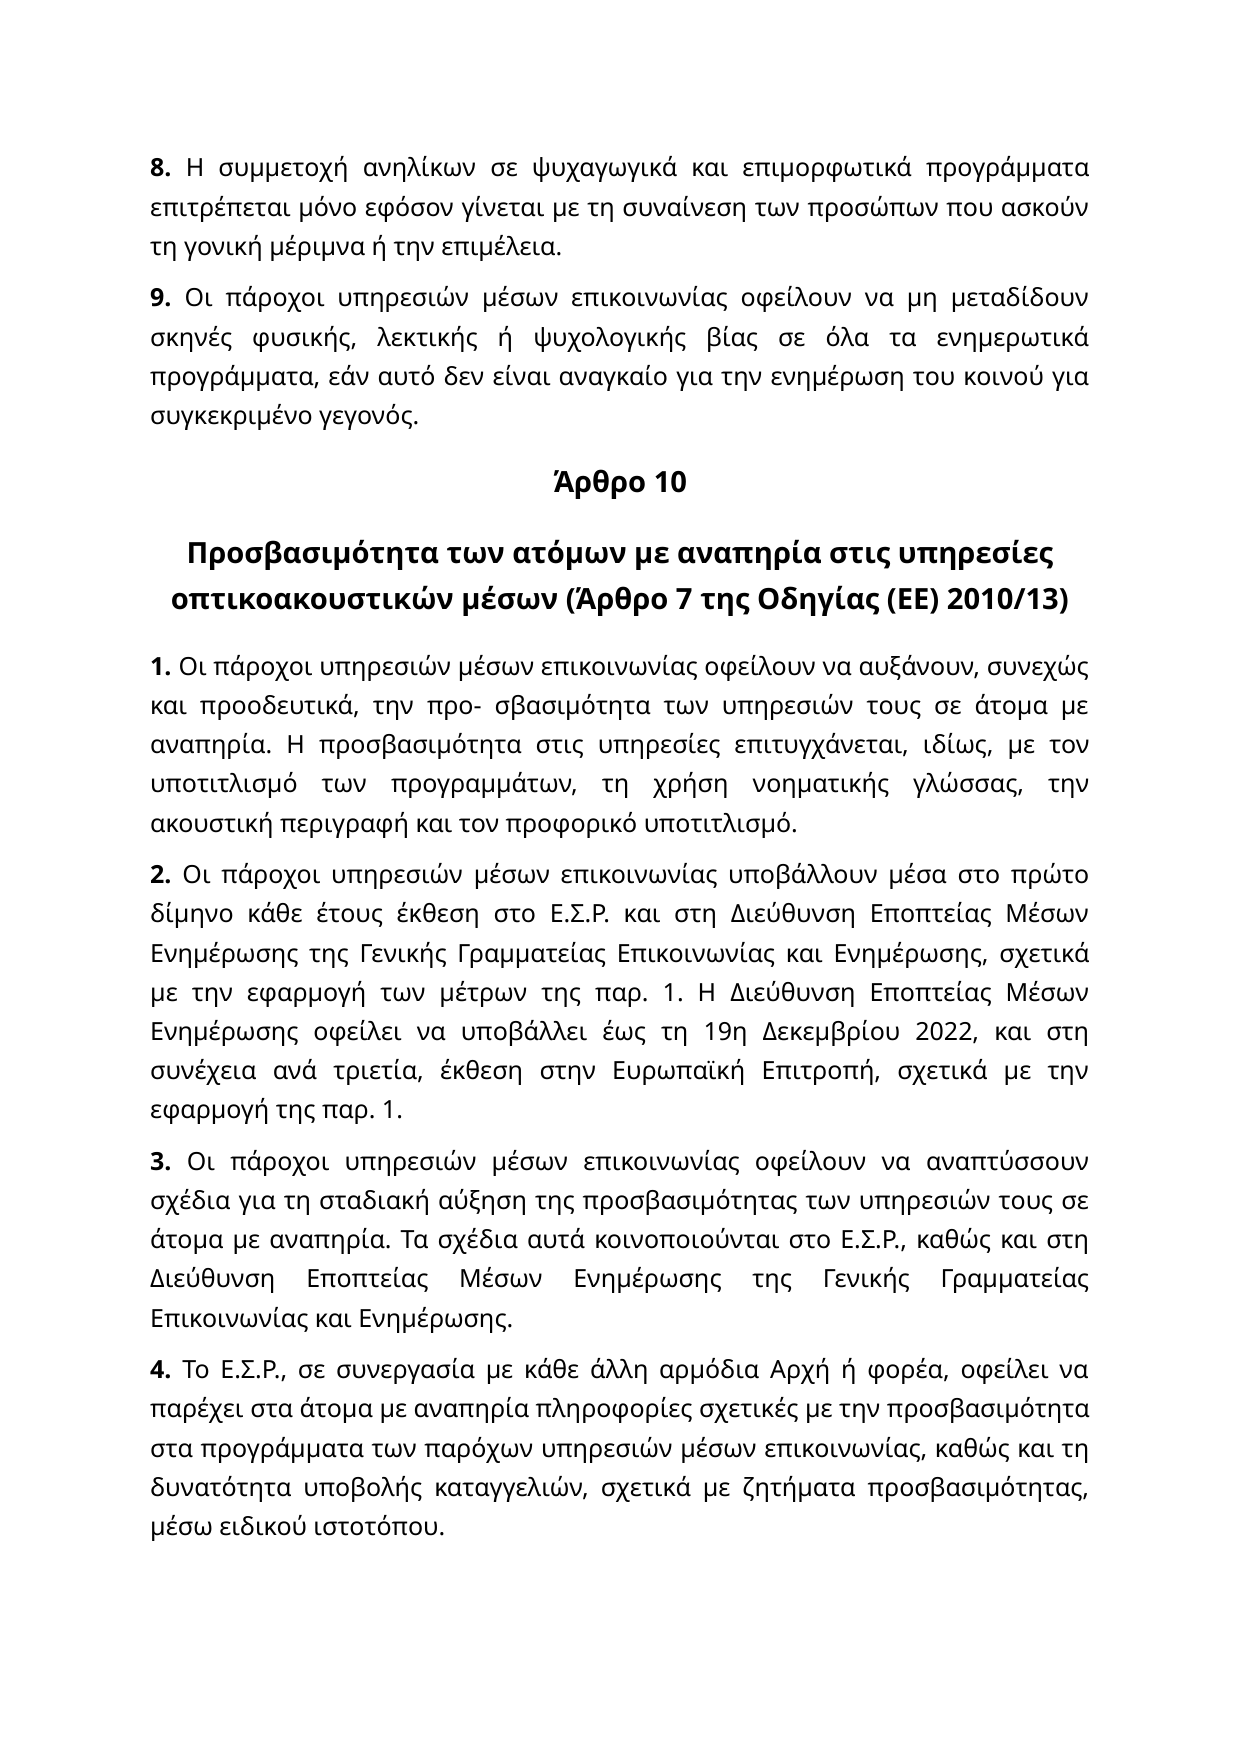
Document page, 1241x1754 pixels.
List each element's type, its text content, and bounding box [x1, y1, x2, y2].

text 2. Οι πάροχοι υπηρεσιών μέσων επικοινωνίας υποβάλλουν μέσα στο πρώτο δίμηνο κάθε έτους έκθεση στο Ε.Σ.Ρ. και στη Διεύθυνση Εποπτείας Μέσων Ενημέρωσης της Γενικής Γραμματείας Επικοινωνίας και Ενημέρωσης, σχετικά με την εφαρμογή των μέτρων της παρ. 1. Η Διεύθυνση Εποπτείας Μέσων Ενημέρωσης οφείλει να υποβάλλει έως τη 19η Δεκεμβρίου 2022, και στη συνέχεια ανά τριετία, έκθεση στην Ευρωπαϊκή Επιτροπή, σχετικά με την εφαρμογή της παρ. 1. [150, 857, 1090, 1126]
text 8. Η συμμετοχή ανηλίκων σε ψυχαγωγικά και επιμορφωτικά προγράμματα επιτρέπεται μόνο εφόσον γίνεται με τη συναίνεση των προσώπων που ασκούν τη γονική μέριμνα ή την επιμέλεια. [150, 150, 1090, 262]
text 4. Το Ε.Σ.Ρ., σε συνεργασία με κάθε άλλη αρμόδια Αρχή ή φορέα, οφείλει να παρέχει στα άτομα με αναπηρία πληροφορίες σχετικές με την προσβασιμότητα στα προγράμματα των παρόχων υπηρεσιών μέσων επικοινωνίας, καθώς και τη δυνατότητα υποβολής καταγγελιών, σχετικά με ζητήματα προσβασιμότητας, μέσω ειδικού ιστοτόπου. [150, 1352, 1090, 1543]
subtitle Προσβασιμότητα των ατόμων με αναπηρία στις υπηρεσίες οπτικοακουστικών μέσων (Άρθρο 7 της Οδηγίας (ΕΕ) 2010/13) [150, 532, 1090, 618]
text 1. Οι πάροχοι υπηρεσιών μέσων επικοινωνίας οφείλουν να αυξάνουν, συνεχώς και προοδευτικά, την προ- σβασιμότητα των υπηρεσιών τους σε άτομα με αναπηρία. Η προσβασιμότητα στις υπηρεσίες επιτυγχάνεται, ιδίως, με τον υποτιτλισμό των προγραμμάτων, τη χρήση νοηματικής γλώσσας, την ακουστική περιγραφή και τον προφορικό υποτιτλισμό. [150, 648, 1090, 839]
text 9. Οι πάροχοι υπηρεσιών μέσων επικοινωνίας οφείλουν να μη μεταδίδουν σκηνές φυσικής, λεκτικής ή ψυχολογικής βίας σε όλα τα ενημερωτικά προγράμματα, εάν αυτό δεν είναι αναγκαίο για την ενημέρωση του κοινού για συγκεκριμένο γεγονός. [150, 280, 1090, 432]
subtitle Άρθρο 10 [150, 462, 1090, 501]
text 3. Οι πάροχοι υπηρεσιών μέσων επικοινωνίας οφείλουν να αναπτύσσουν σχέδια για τη σταδιακή αύξηση της προσβασιμότητας των υπηρεσιών τους σε άτομα με αναπηρία. Τα σχέδια αυτά κοινοποιούνται στο Ε.Σ.Ρ., καθώς και στη Διεύθυνση Εποπτείας Μέσων Ενημέρωσης της Γενικής Γραμματείας Επικοινωνίας και Ενημέρωσης. [150, 1143, 1090, 1334]
